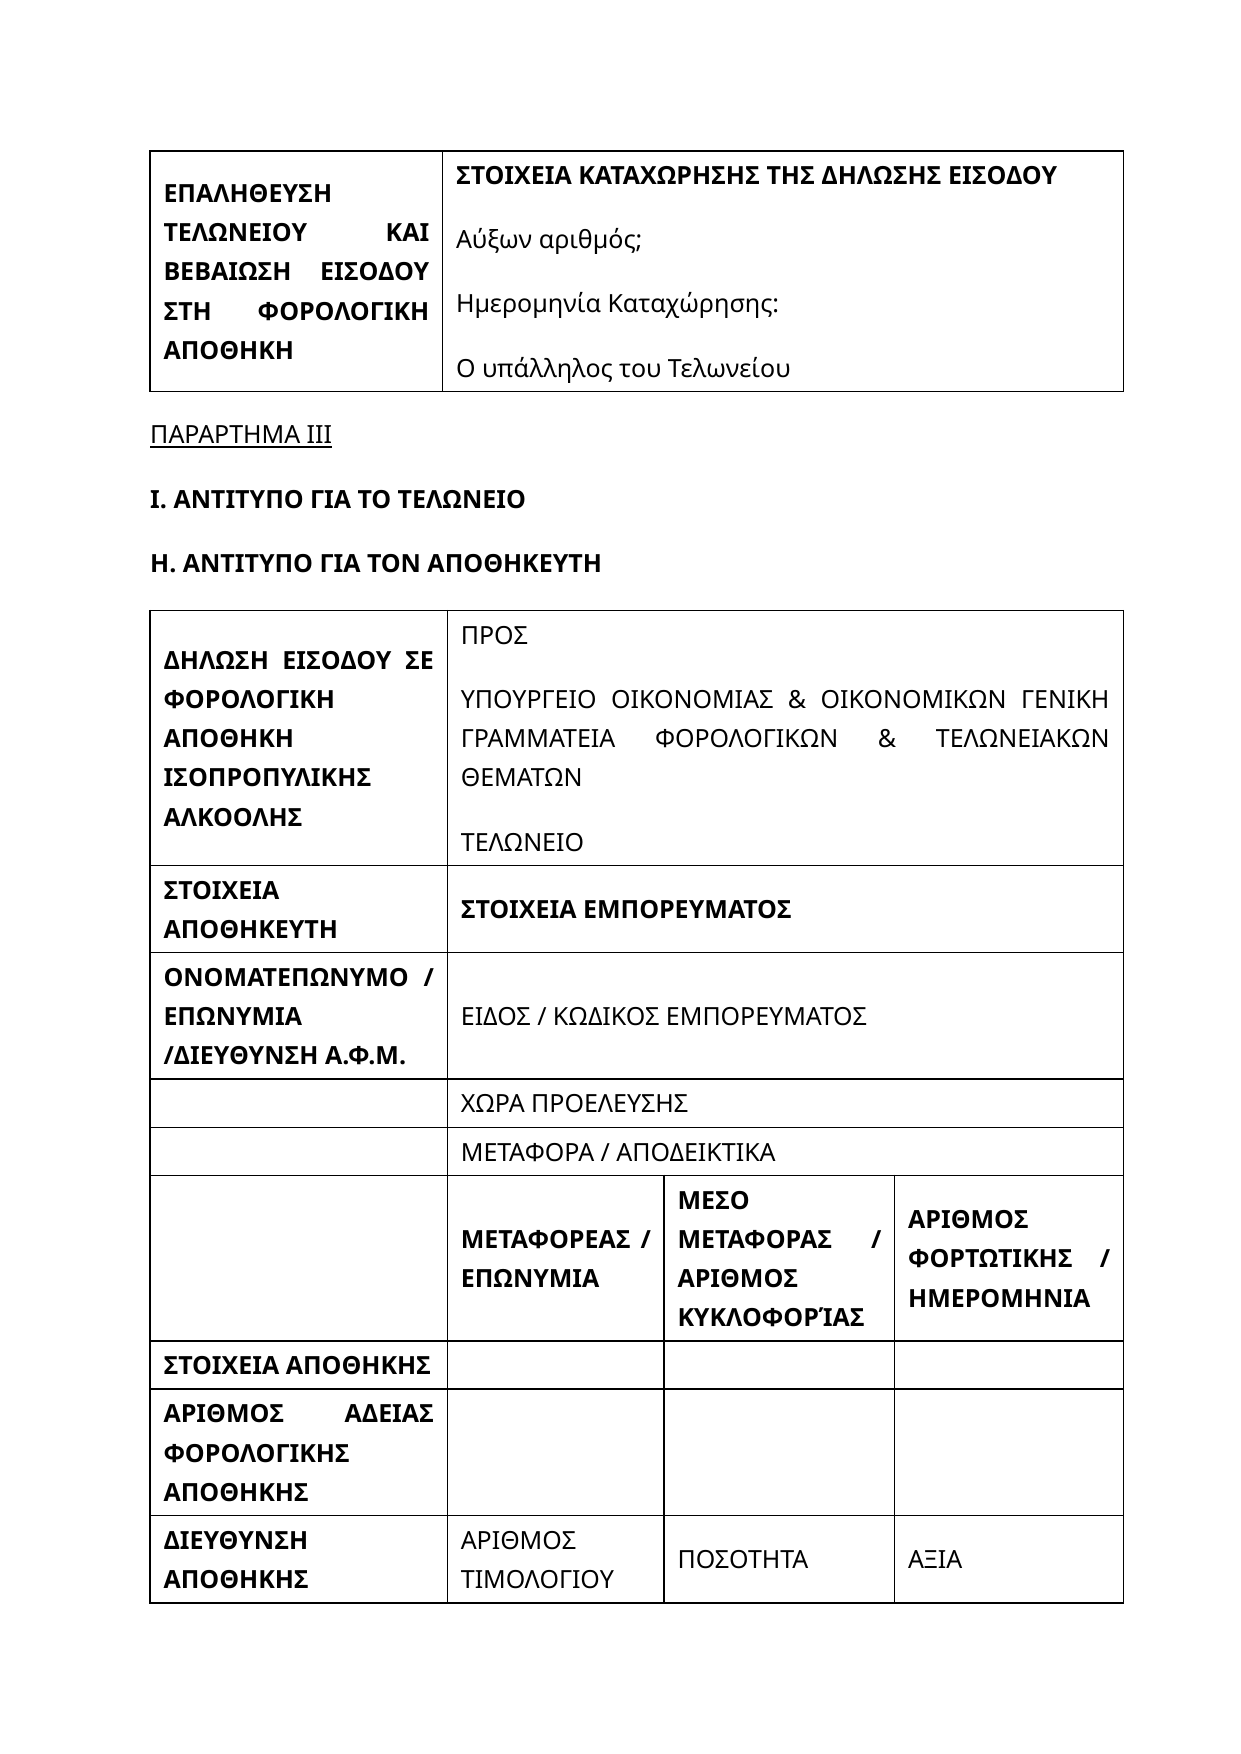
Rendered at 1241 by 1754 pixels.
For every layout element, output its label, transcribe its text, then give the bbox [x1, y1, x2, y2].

table_cell ΕΠΑΛΗΘΕΥΣΗ ΤΕΛΩΝΕΙΟΥ ΚΑΙ ΒΕΒΑΙΩΣΗ ΕΙΣΟΔΟΥ ΣΤΗ ΦΟΡΟΛΟΓΙΚΗ ΑΠΟΘΗΚΗ [151, 152, 442, 391]
text ΠΑΡΑΡΤΗΜΑ III [150, 417, 1090, 451]
table_cell [665, 1342, 894, 1388]
table_cell ΣΤΟΙΧΕΙΑ ΕΜΠΟΡΕΥΜΑΤΟΣ [448, 866, 1123, 952]
table_cell [151, 1176, 447, 1340]
table_cell ΧΩΡΑ ΠΡΟΕΛΕΥΣΗΣ [448, 1080, 1123, 1126]
table_cell ΑΡΙΘΜΟΣ ΑΔΕΙΑΣ ΦΟΡΟΛΟΓΙΚΗΣ ΑΠΟΘΗΚΗΣ [151, 1390, 447, 1515]
table_cell [895, 1390, 1123, 1515]
table_cell ΜΕΣΟ ΜΕΤΑΦΟΡΑΣ / ΑΡΙΘΜΟΣ ΚΥΚΛΟΦΟΡΊΑΣ [665, 1176, 894, 1340]
table_cell [665, 1390, 894, 1515]
table_cell [151, 1080, 447, 1126]
table_cell [895, 1342, 1123, 1388]
table_cell ΑΡΙΘΜΟΣ ΤΙΜΟΛΟΓΙΟΥ [448, 1516, 663, 1602]
table_cell ΣΤΟΙΧΕΙΑ ΑΠΟΘΗΚΕΥΤΗ [151, 866, 447, 952]
table_cell ΠΟΣΟΤΗΤΑ [665, 1516, 894, 1602]
table_cell ΣΤΟΙΧΕΙΑ ΑΠΟΘΗΚΗΣ [151, 1342, 447, 1388]
table_cell ΑΞΙΑ [895, 1516, 1123, 1602]
table_cell [448, 1390, 663, 1515]
table_cell ΣΤΟΙΧΕΙΑ ΚΑΤΑΧΩΡΗΣΗΣ ΤΗΣ ΔΗΛΩΣΗΣ ΕΙΣΟΔΟΥ Αύξων αριθμός; Ημερομηνία Καταχώρησης: Ο υπάλληλος του Τελωνείου [443, 152, 1123, 391]
text Η. ΑΝΤΙΤΥΠΟ ΓΙΑ ΤΟΝ ΑΠΟΘΗΚΕΥΤΗ [150, 546, 1090, 579]
table_cell [151, 1128, 447, 1174]
table_cell ΜΕΤΑΦΟΡΕΑΣ / ΕΠΩΝΥΜΙΑ [448, 1176, 663, 1340]
table_cell ΕΙΔΟΣ / ΚΩΔΙΚΟΣ ΕΜΠΟΡΕΥΜΑΤΟΣ [448, 953, 1123, 1078]
table_cell ΑΡΙΘΜΟΣ ΦΟΡΤΩΤΙΚΗΣ / ΗΜΕΡΟΜΗΝΙΑ [895, 1176, 1123, 1340]
table_cell ΔΙΕΥΘΥΝΣΗ ΑΠΟΘΗΚΗΣ [151, 1516, 447, 1602]
text Ι. ΑΝΤΙΤΥΠΟ ΓΙΑ ΤΟ ΤΕΛΩΝΕΙΟ [150, 481, 1090, 515]
table_cell [448, 1342, 663, 1388]
table_header ΔΗΛΩΣΗ ΕΙΣΟΔΟΥ ΣΕ ΦΟΡΟΛΟΓΙΚΗ ΑΠΟΘΗΚΗ ΙΣΟΠΡΟΠΥΛΙΚΗΣ ΑΛΚΟΟΛΗΣ [151, 611, 447, 864]
table_header ΠΡΟΣ ΥΠΟΥΡΓΕΙΟ ΟΙΚΟΝΟΜΙΑΣ & ΟΙΚΟΝΟΜΙΚΩΝ ΓΕΝΙΚΗ ΓΡΑΜΜΑΤΕΙΑ ΦΟΡΟΛΟΓΙΚΩΝ & ΤΕΛΩΝΕΙΑΚΩΝ ΘΕΜΑΤΩΝ ΤΕΛΩΝΕΙΟ [448, 611, 1123, 864]
table_cell ΜΕΤΑΦΟΡΑ / ΑΠΟΔΕΙΚΤΙΚΑ [448, 1128, 1123, 1174]
table_cell ΟΝΟΜΑΤΕΠΩΝΥΜΟ /ΕΠΩΝΥΜΙΑ /ΔΙΕΥΘΥΝΣΗ Α.Φ.Μ. [151, 953, 447, 1078]
